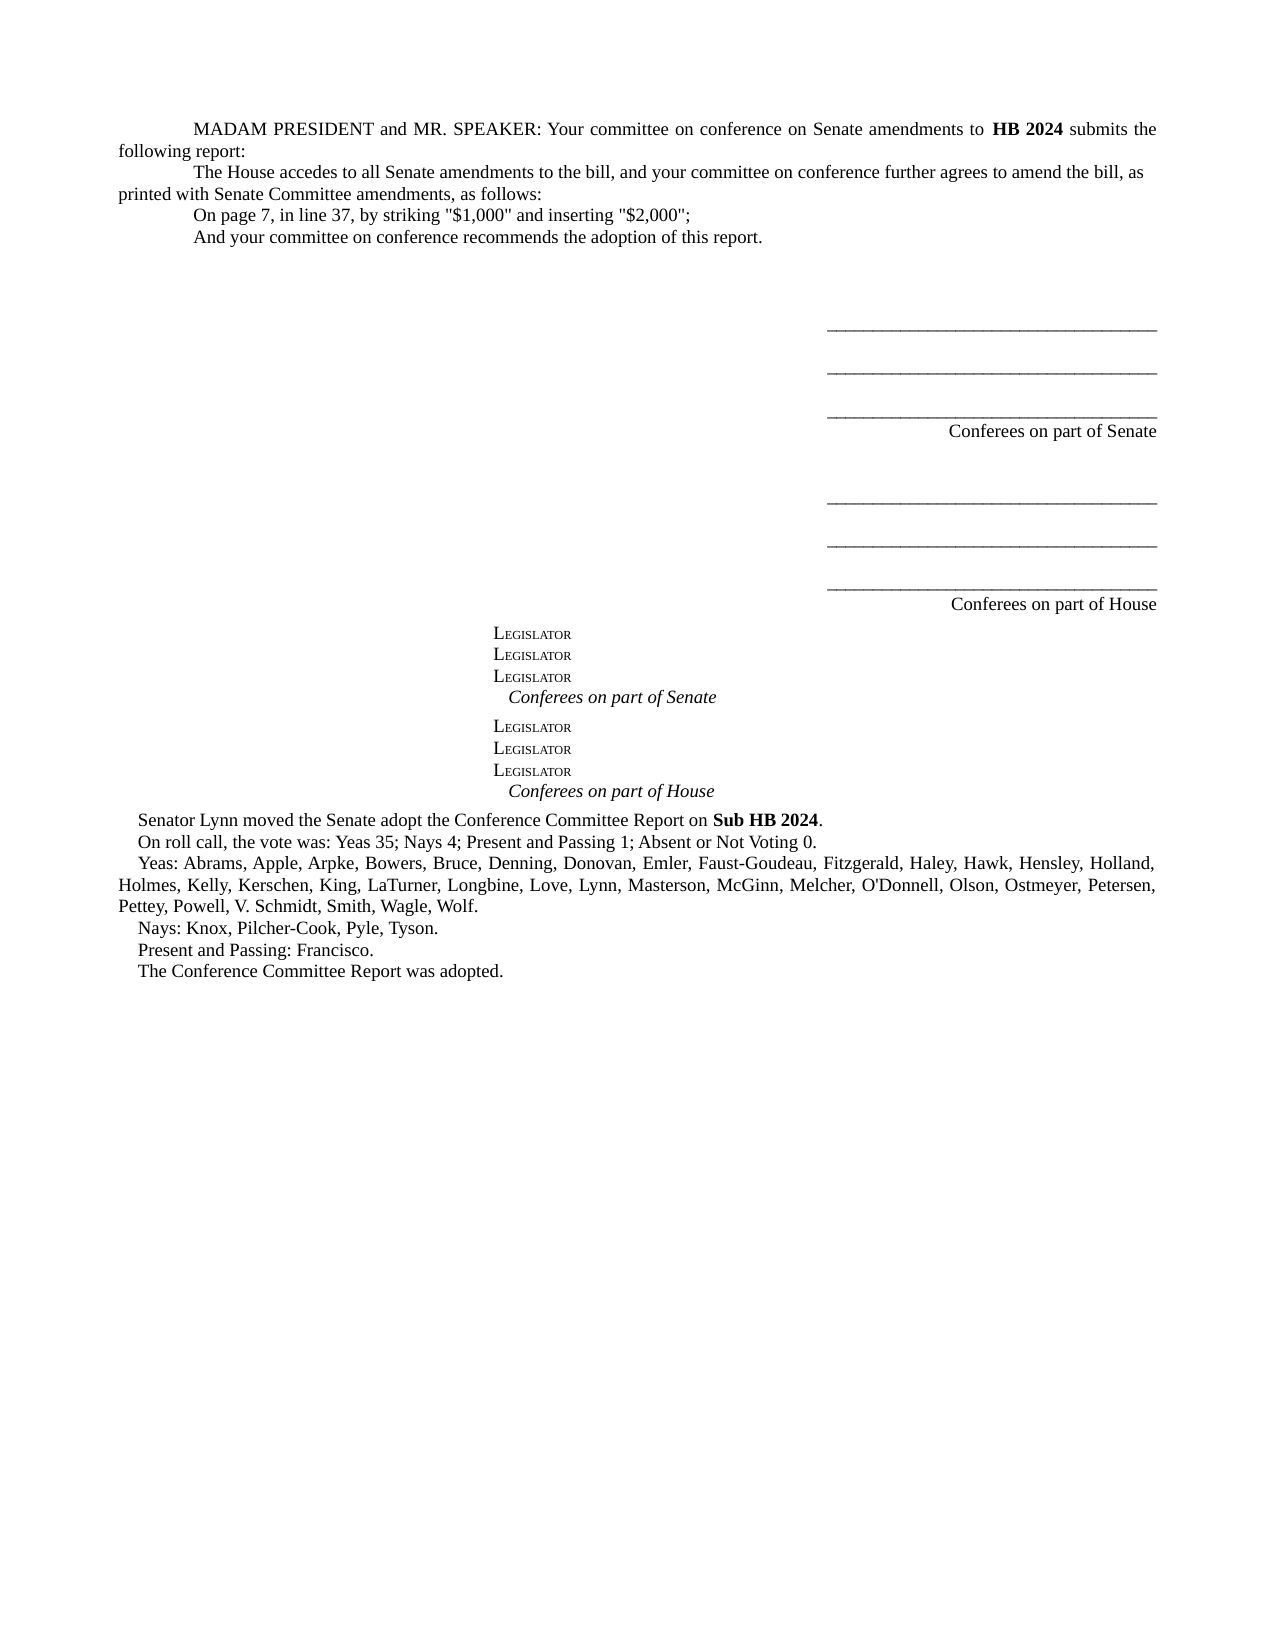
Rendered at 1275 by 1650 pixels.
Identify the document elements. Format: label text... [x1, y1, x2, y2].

text Legislator [118, 665, 1157, 686]
text Senator Lynn moved the Senate adopt the Conference Committee Report on Sub HB 2024. [118, 809, 1157, 831]
text On roll call, the vote was: Yeas 35; Nays 4; Present and Passing 1; Absent or Not Voting 0. [118, 831, 1157, 852]
text Legislator [118, 737, 1157, 758]
text The House accedes to all Senate amendments to the bill, and your committee on conference further agrees to amend the bill, as printed with Senate Committee amendments, as follows: [118, 161, 1157, 204]
text Legislator [118, 643, 1157, 665]
text Conferees on part of House [118, 592, 1157, 614]
text Conferees on part of Senate [118, 686, 1157, 708]
text The Conference Committee Report was adopted. [118, 960, 1157, 982]
text Conferees on part of Senate [118, 420, 1157, 442]
text On page 7, in line 37, by striking "$1,000" and inserting "$2,000"; [118, 204, 1157, 226]
text Conferees on part of House [118, 780, 1157, 802]
text Legislator [118, 758, 1157, 780]
text Legislator [118, 715, 1157, 737]
text And your committee on conference recommends the adoption of this report. [118, 226, 1157, 247]
text Yeas: Abrams, Apple, Arpke, Bowers, Bruce, Denning, Donovan, Emler, Faust-Goudeau, Fitzgerald, Haley, Hawk, Hensley, Holland, Holmes, Kelly, Kerschen, King, LaTurner, Longbine, Love, Lynn, Masterson, McGinn, Melcher, O'Donnell, Olson, Ostmeyer, Petersen, Pettey, Powell, V. Schmidt, Smith, Wagle, Wolf. [118, 852, 1157, 917]
text Nays: Knox, Pilcher-Cook, Pyle, Tyson. [118, 917, 1157, 938]
text Legislator [118, 622, 1157, 643]
text MADAM PRESIDENT and MR. SPEAKER: Your committee on conference on Senate amendments to HB 2024 submits the following report: [118, 118, 1157, 161]
text Present and Passing: Francisco. [118, 938, 1157, 960]
